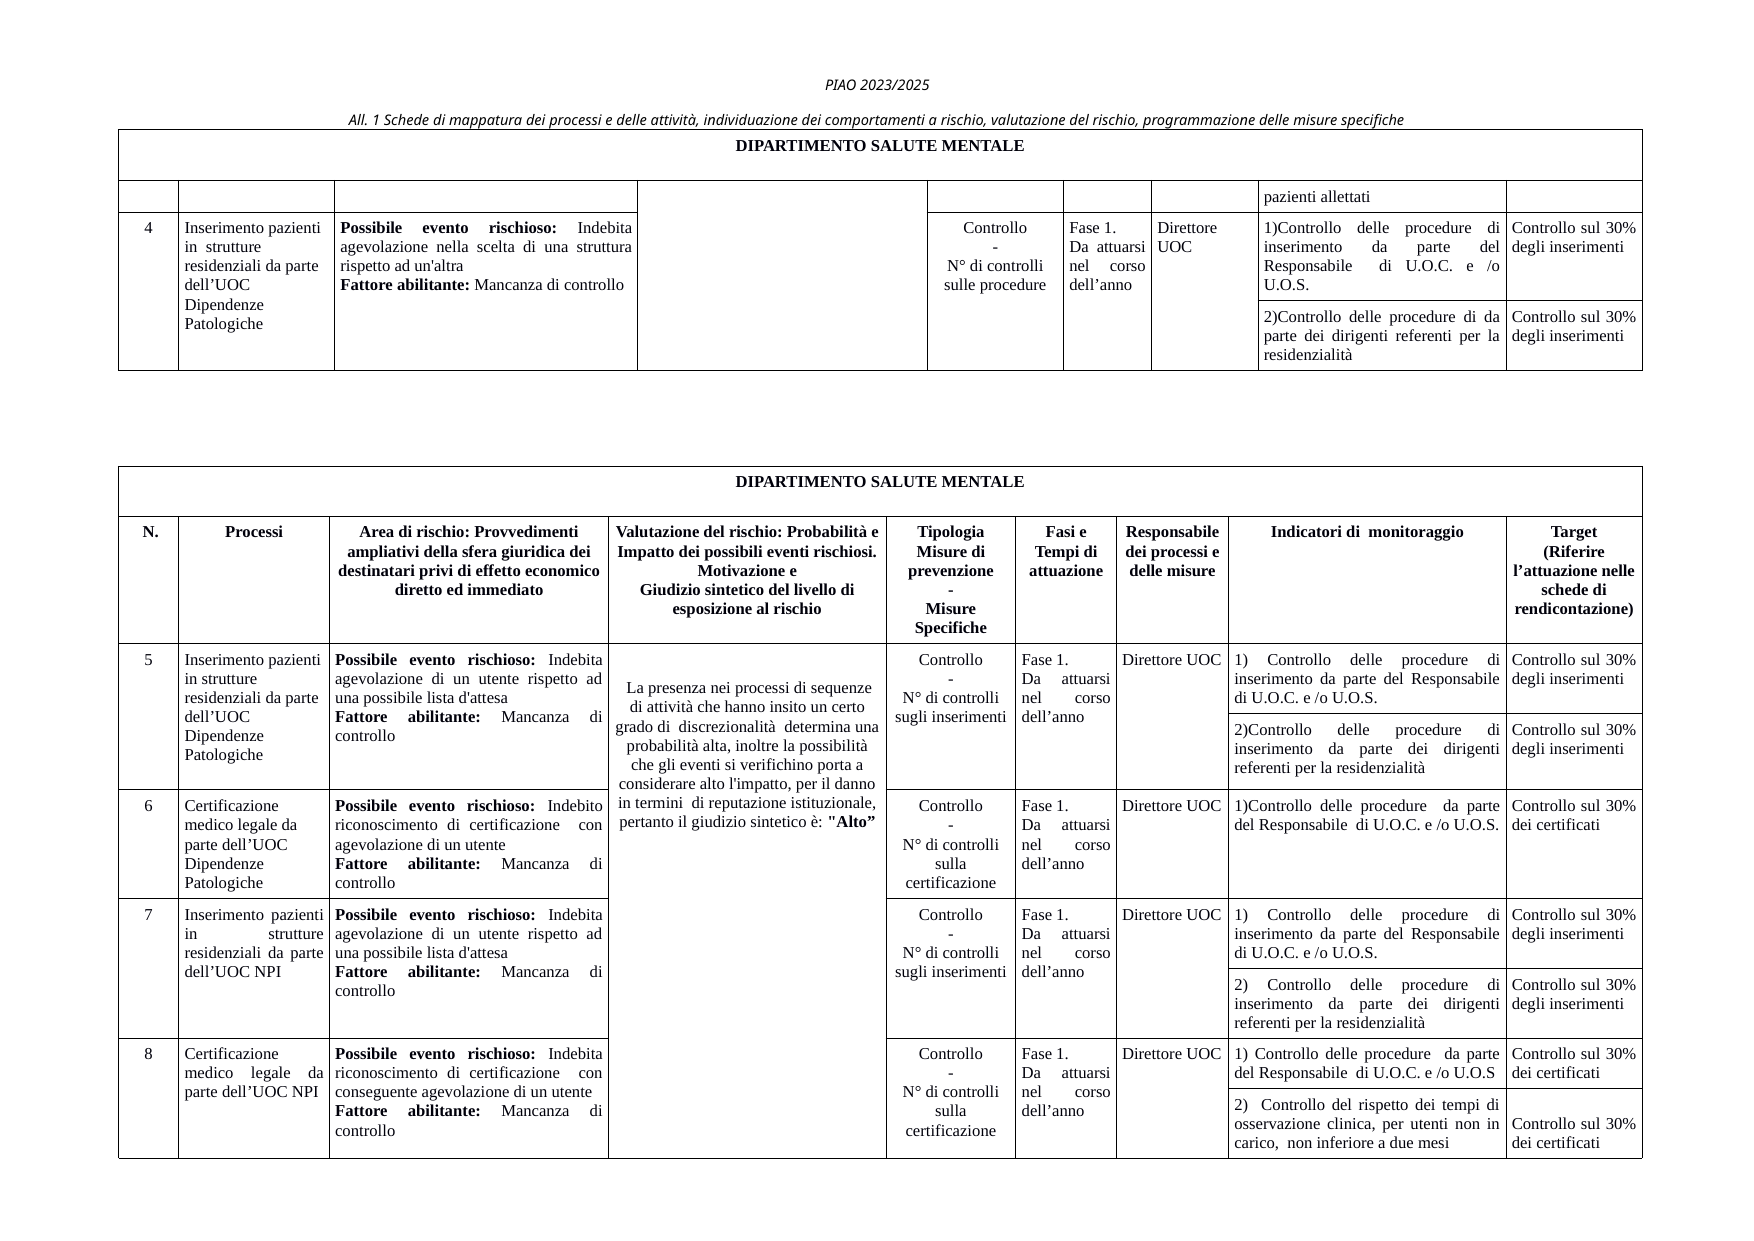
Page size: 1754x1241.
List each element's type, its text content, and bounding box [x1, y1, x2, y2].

table_cell Fase 1. Da attuarsi nel corso dell’anno [1016, 790, 1116, 897]
table_header DIPARTIMENTO SALUTE MENTALE [119, 467, 1642, 516]
table_cell Possibile evento rischioso: Indebita agevolazione di un utente rispetto ad una possibile lista d'attesa Fattore abilitante: Mancanza di controllo [330, 644, 608, 789]
table_cell 4 [119, 213, 178, 370]
table_cell 1)Controllo delle procedure di inserimento da parte del Responsabile di U.O.C. e /o U.O.S. [1259, 213, 1506, 300]
table_cell Tipologia Misure di prevenzione - Misure Specifiche [887, 517, 1015, 643]
table_cell 2) Controllo del rispetto dei tempi di osservazione clinica, per utenti non in carico, non inferiore a due mesi [1229, 1089, 1506, 1158]
table_cell Controllo sul 30% degli inserimenti [1507, 899, 1642, 967]
table_cell 2) Controllo delle procedure di inserimento da parte dei dirigenti referenti per la residenzialità [1229, 969, 1506, 1037]
table_cell Area di rischio: Provvedimenti ampliativi della sfera giuridica dei destinatari privi di effetto economico diretto ed immediato [330, 517, 608, 643]
table_cell Valutazione del rischio: Probabilità e Impatto dei possibili eventi rischiosi. Motivazione e Giudizio sintetico del livello di esposizione al rischio [609, 517, 886, 643]
table_cell Direttore UOC [1152, 213, 1258, 370]
table_cell Controllo sul 30% dei certificati [1507, 790, 1642, 897]
table_cell Controllo sul 30% dei certificati [1507, 1089, 1642, 1158]
table_cell Certificazione medico legale da parte dell’UOC Dipendenze Patologiche [179, 790, 329, 897]
table_cell Direttore UOC [1117, 644, 1228, 789]
table_cell 5 [119, 644, 178, 789]
table_cell Indicatori di monitoraggio [1229, 517, 1506, 643]
table_cell Target (Riferire l’attuazione nelle schede di rendicontazione) [1507, 517, 1642, 643]
table_cell Certificazione medico legale da parte dell’UOC NPI [179, 1039, 329, 1158]
table_cell Inserimento pazienti in strutture residenziali da parte dell’UOC NPI [179, 899, 329, 1037]
table_cell 7 [119, 899, 178, 1037]
table_cell Controllo - N° di controlli sulla certificazione [887, 1039, 1015, 1158]
table_cell Fase 1. Da attuarsi nel corso dell’anno [1016, 644, 1116, 789]
table_cell Controllo - N° di controlli sulla certificazione [887, 790, 1015, 897]
table_cell Possibile evento rischioso: Indebita agevolazione nella scelta di una struttura rispetto ad un'altra Fattore abilitante: Mancanza di controllo [335, 213, 637, 370]
table_cell [1152, 181, 1258, 211]
table_cell Fase 1. Da attuarsi nel corso dell’anno [1016, 1039, 1116, 1158]
table_cell 6 [119, 790, 178, 897]
table_cell 1)Controllo delle procedure da parte del Responsabile di U.O.C. e /o U.O.S. [1229, 790, 1506, 897]
table_cell N. [119, 517, 178, 643]
table_cell Possibile evento rischioso: Indebita agevolazione di un utente rispetto ad una possibile lista d'attesa Fattore abilitante: Mancanza di controllo [330, 899, 608, 1037]
table_cell Direttore UOC [1117, 899, 1228, 1037]
table_cell La presenza nei processi di sequenze di attività che hanno insito un certo grado di discrezionalità determina una probabilità alta, inoltre la possibilità che gli eventi si verifichino porta a considerare alto l'impatto, per il danno in termini di reputazione istituzionale, pertanto il giudizio sintetico è: "Alto” [609, 644, 886, 1158]
table_cell Inserimento pazienti in strutture residenziali da parte dell’UOC Dipendenze Patologiche [179, 213, 334, 370]
table_cell [638, 181, 927, 370]
table_cell Fasi e Tempi di attuazione [1016, 517, 1116, 643]
table_cell Controllo sul 30% dei certificati [1507, 1039, 1642, 1088]
table_cell Fase 1. Da attuarsi nel corso dell’anno [1016, 899, 1116, 1037]
table_cell Controllo - N° di controlli sugli inserimenti [887, 899, 1015, 1037]
table_cell Controllo sul 30% degli inserimenti [1507, 969, 1642, 1037]
table_cell [179, 181, 334, 211]
table_cell Direttore UOC [1117, 790, 1228, 897]
table_cell [335, 181, 637, 211]
table_cell 1) Controllo delle procedure da parte del Responsabile di U.O.C. e /o U.O.S [1229, 1039, 1506, 1088]
table_cell Inserimento pazienti in strutture residenziali da parte dell’UOC Dipendenze Patologiche [179, 644, 329, 789]
table_cell 1) Controllo delle procedure di inserimento da parte del Responsabile di U.O.C. e /o U.O.S. [1229, 644, 1506, 712]
table_cell Controllo sul 30% degli inserimenti [1507, 213, 1642, 300]
table_cell [1064, 181, 1151, 211]
table_cell Processi [179, 517, 329, 643]
table_cell 1) Controllo delle procedure di inserimento da parte del Responsabile di U.O.C. e /o U.O.S. [1229, 899, 1506, 967]
table_cell 8 [119, 1039, 178, 1158]
table_cell Possibile evento rischioso: Indebita riconoscimento di certificazione con conseguente agevolazione di un utente Fattore abilitante: Mancanza di controllo [330, 1039, 608, 1158]
table_cell Responsabile dei processi e delle misure [1117, 517, 1228, 643]
table_cell Controllo - N° di controlli sugli inserimenti [887, 644, 1015, 789]
table_cell [119, 181, 178, 211]
table_cell Controllo sul 30% degli inserimenti [1507, 714, 1642, 789]
table_header DIPARTIMENTO SALUTE MENTALE [119, 130, 1642, 180]
table_cell Controllo - N° di controlli sulle procedure [928, 213, 1063, 370]
table_cell Controllo sul 30% degli inserimenti [1507, 644, 1642, 712]
table_cell Controllo sul 30% degli inserimenti [1507, 301, 1642, 370]
table_cell pazienti allettati [1259, 181, 1506, 211]
table_cell Direttore UOC [1117, 1039, 1228, 1158]
table_cell Possibile evento rischioso: Indebito riconoscimento di certificazione con agevolazione di un utente Fattore abilitante: Mancanza di controllo [330, 790, 608, 897]
table_cell 2)Controllo delle procedure di da parte dei dirigenti referenti per la residenzialità [1259, 301, 1506, 370]
table_cell [1507, 181, 1642, 211]
table_cell 2)Controllo delle procedure di inserimento da parte dei dirigenti referenti per la residenzialità [1229, 714, 1506, 789]
table_cell [928, 181, 1063, 211]
table_cell Fase 1. Da attuarsi nel corso dell’anno [1064, 213, 1151, 370]
